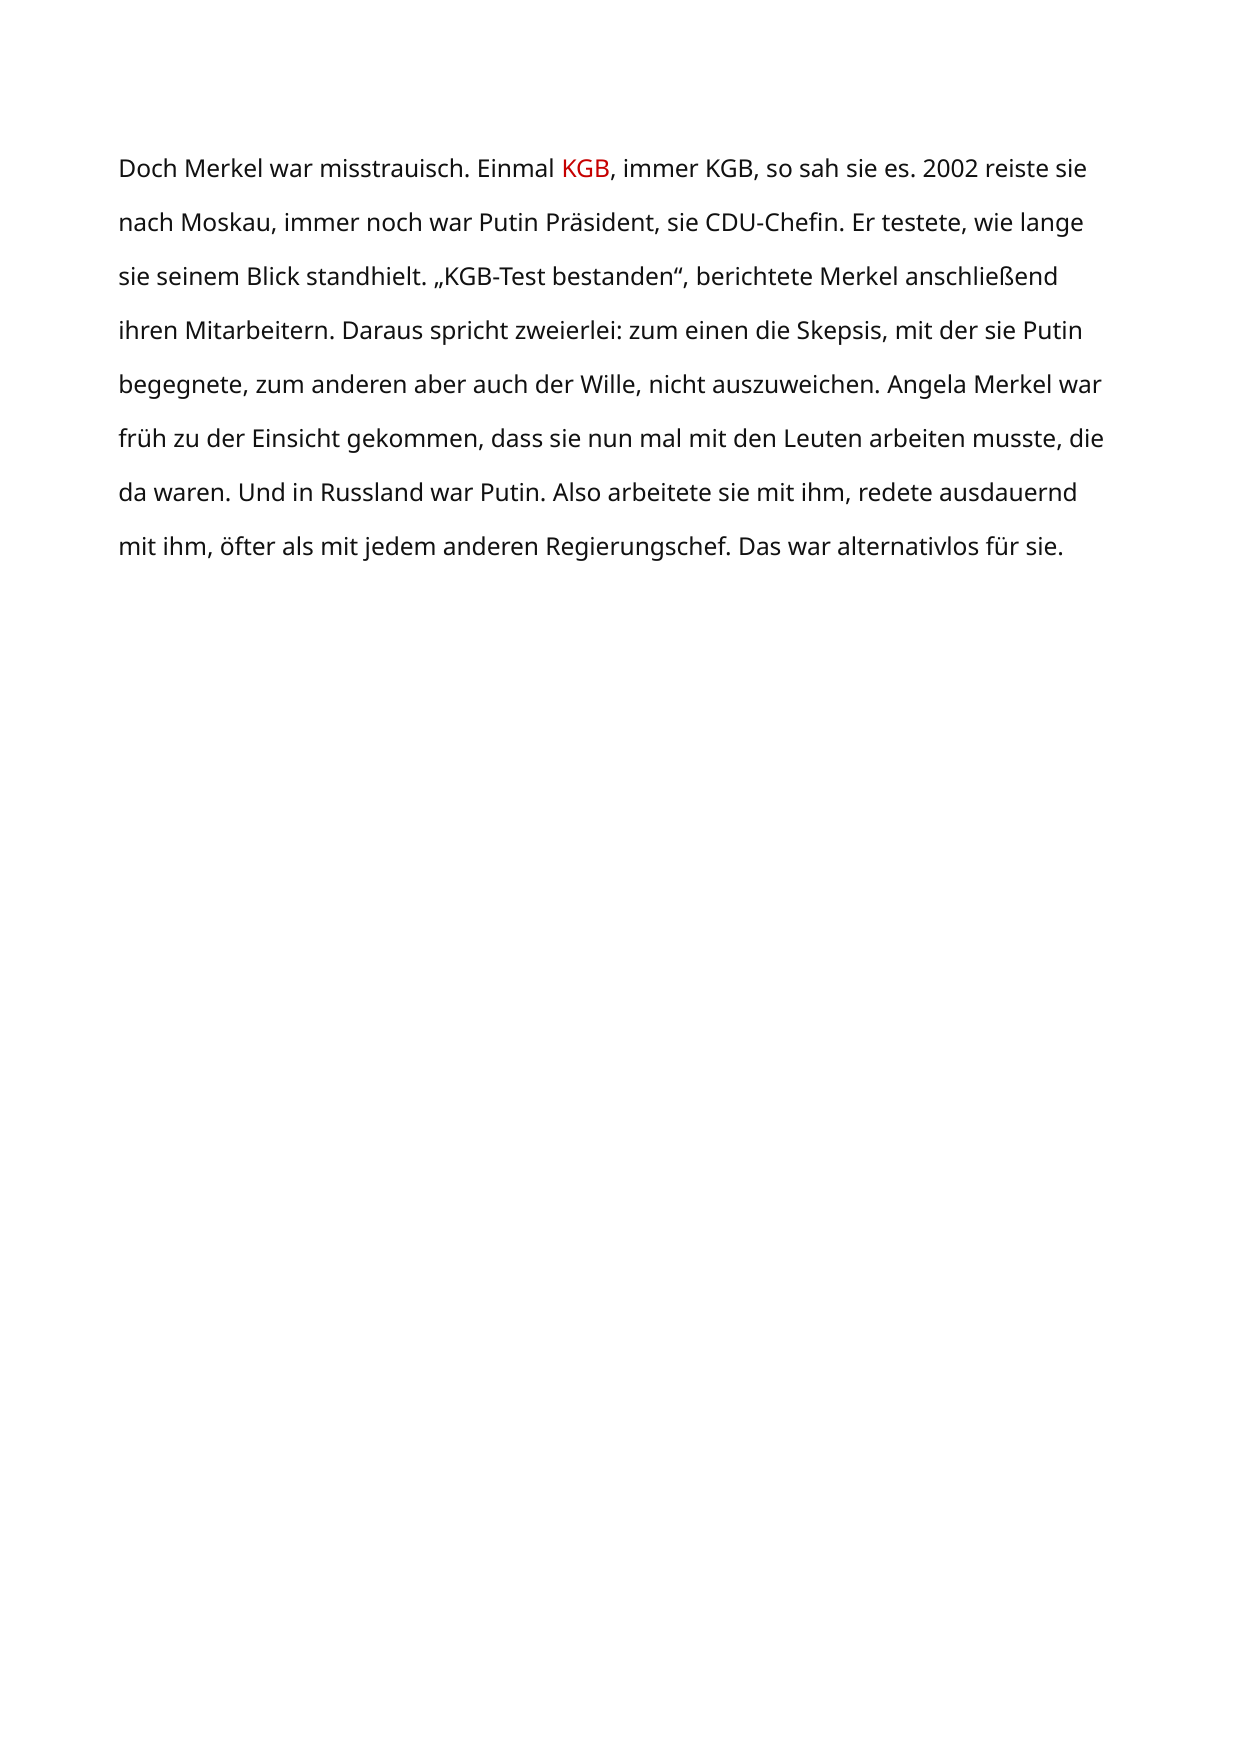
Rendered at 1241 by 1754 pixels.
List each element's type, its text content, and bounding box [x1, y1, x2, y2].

text Doch Merkel war misstrauisch. Einmal KGB, immer KGB, so sah sie es. 2002 reiste sie nach Moskau, immer noch war Putin Präsident, sie CDU-Chefin. Er testete, wie lange sie seinem Blick standhielt. „KGB-Test bestanden“, berichtete Merkel anschließend ihren Mitarbeitern. Daraus spricht zweierlei: zum einen die Skepsis, mit der sie Putin begegnete, zum anderen aber auch der Wille, nicht auszuweichen. Angela Merkel war früh zu der Einsicht gekommen, dass sie nun mal mit den Leuten arbeiten musste, die da waren. Und in Russland war Putin. Also arbeitete sie mit ihm, redete ausdauernd mit ihm, öfter als mit jedem anderen Regierungschef. Das war alternativlos für sie. [118, 151, 1122, 562]
